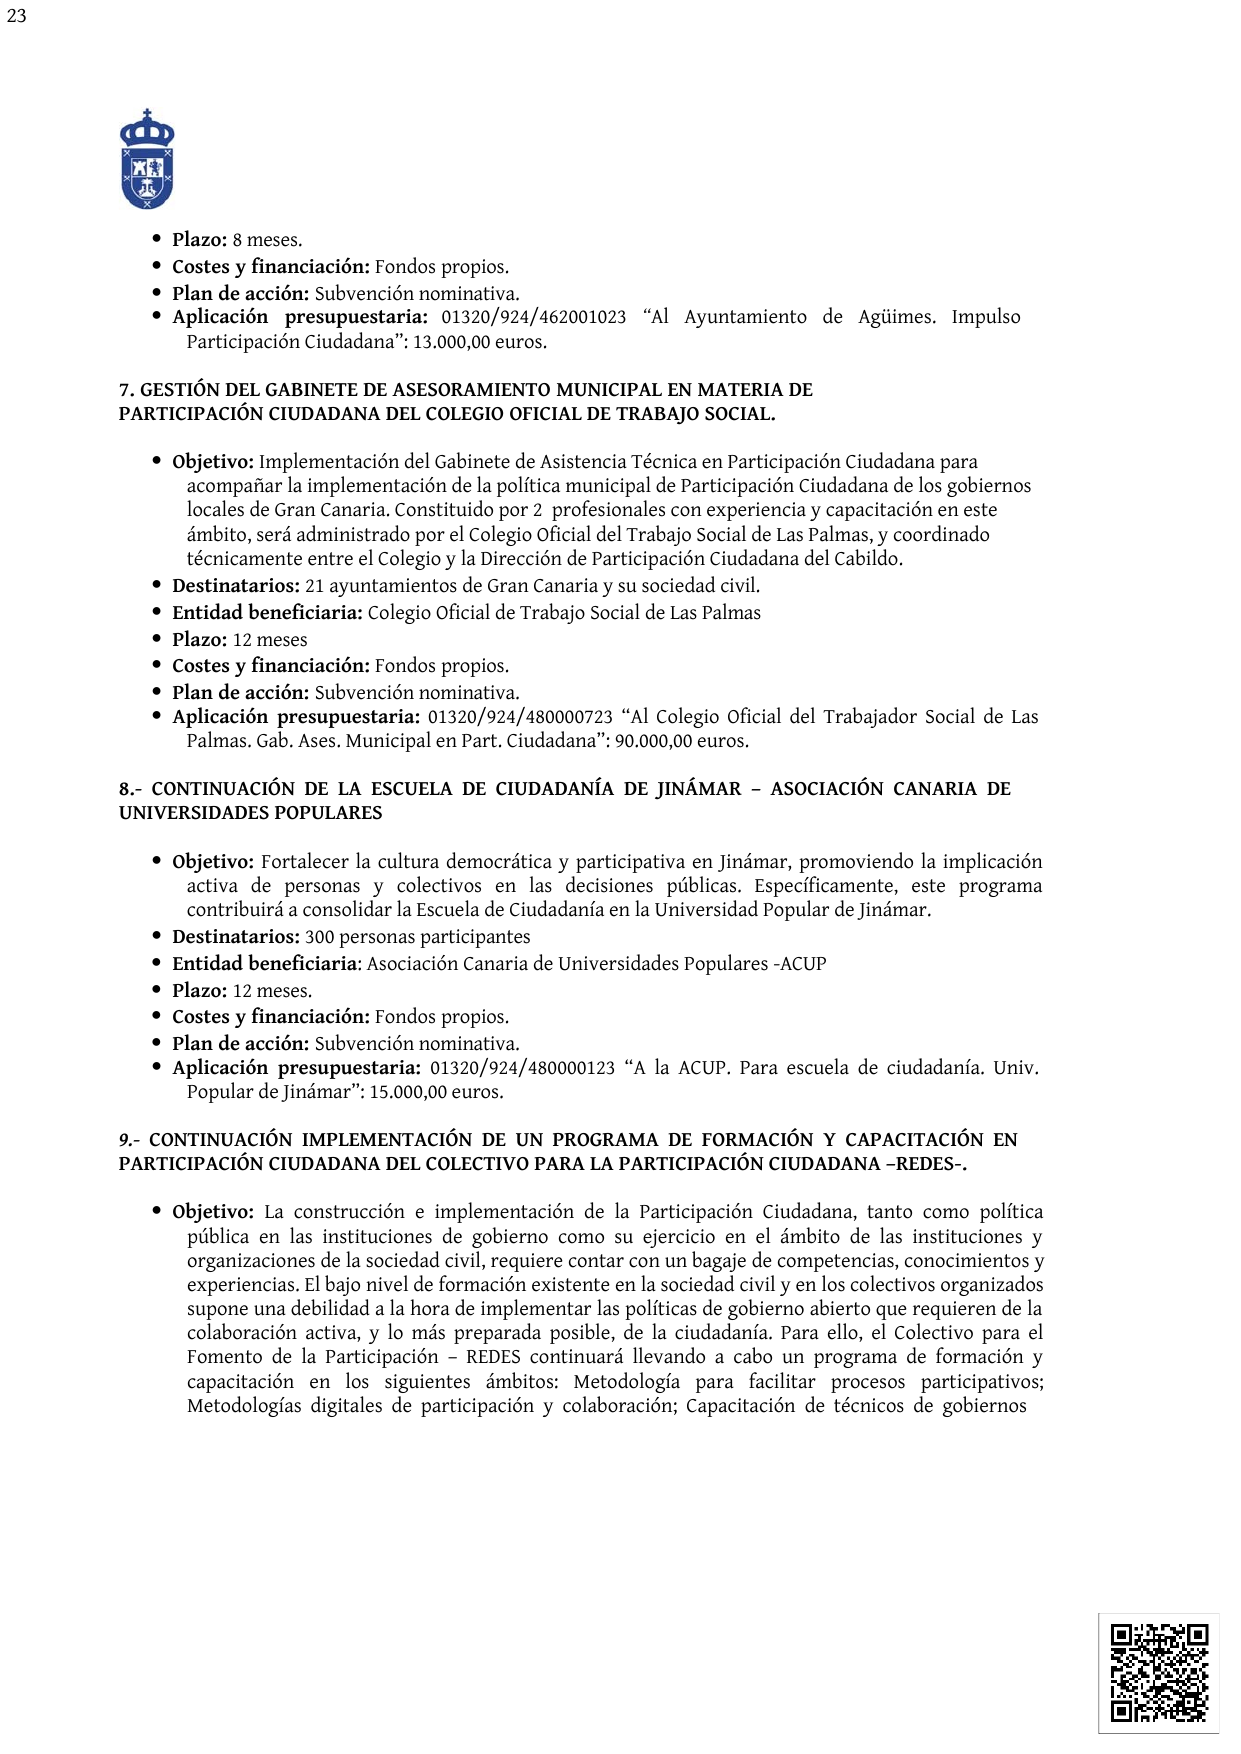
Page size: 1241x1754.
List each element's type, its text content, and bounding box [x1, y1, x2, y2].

list Objetivo: Fortalecer la cultura democrática y participativa en Jinámar, promoviendo la implicación activa de personas y colectivos en las decisiones públicas. Específicamente, este programa contribuirá a consolidar la Escuela de Ciudadanía en la Universidad Popular de Jinámar. [153, 850, 1044, 922]
list Costes y financiación: Fondos propios. [153, 651, 1109, 678]
list Objetivo: La construcción e implementación de la Participación Ciudadana, tanto como política pública en las instituciones de gobierno como su ejercicio en el ámbito de las instituciones y organizaciones de la sociedad civil, requiere contar con un bagaje de competencias, conocimientos y experiencias. El bajo nivel de formación existente en la sociedad civil y en los colectivos organizados supone una debilidad a la hora de implementar las políticas de gobierno abierto que requieren de la colaboración activa, y lo más preparada posible, de la ciudadanía. Para ello, el Colectivo para el Fomento de la Participación – REDES continuará llevando a cabo un programa de formación y capacitación en los siguientes ámbitos: Metodología para facilitar procesos participativos; Metodologías digitales de participación y colaboración; Capacitación de técnicos de gobiernos [153, 1201, 1045, 1418]
list Plazo: 8 meses. [153, 225, 1109, 252]
list Costes y financiación: Fondos propios. [152, 1002, 1109, 1029]
list Destinatarios: 21 ayuntamientos de Gran Canaria y su sociedad civil. [153, 571, 1109, 598]
list Entidad beneficiaria: Asociación Canaria de Universidades Populares -ACUP [152, 949, 1109, 976]
list Costes y financiación: Fondos propios. [153, 252, 1109, 279]
list Plazo: 12 meses. [152, 976, 1109, 1002]
list Entidad beneficiaria: Colegio Oficial de Trabajo Social de Las Palmas [153, 598, 1109, 624]
list Plazo: 12 meses [153, 624, 1109, 651]
list Destinatarios: 300 personas participantes [153, 922, 1109, 949]
list Plan de acción: Subvención nominativa. [152, 1029, 1109, 1056]
subtitle 8.- CONTINUACIÓN DE LA ESCUELA DE CIUDADANÍA DE JINÁMAR – ASOCIACIÓN CANARIA DE UNIVERSIDADES POPULARES [119, 777, 1109, 826]
subtitle GESTIÓN DEL GABINETE DE ASESORAMIENTO MUNICIPAL EN MATERIA DE PARTICIPACIÓN CIUDADANA DEL COLEGIO OFICIAL DE TRABAJO SOCIAL. [119, 378, 963, 426]
list Aplicación presupuestaria: 01320/924/462001023 “Al Ayuntamiento de Agüimes. Impulso Participación Ciudadana”: 13.000,00 euros. [153, 306, 1044, 354]
list Plan de acción: Subvención nominativa. [153, 279, 1109, 306]
list Plan de acción: Subvención nominativa. [153, 678, 1109, 705]
list Aplicación presupuestaria: 01320/924/480000723 “Al Colegio Oficial del Trabajador Social de Las Palmas. Gab. Ases. Municipal en Part. Ciudadana”: 90.000,00 euros. [153, 705, 1044, 753]
picture [1098, 1613, 1220, 1734]
subtitle 9.- CONTINUACIÓN IMPLEMENTACIÓN DE UN PROGRAMA DE FORMACIÓN Y CAPACITACIÓN EN PARTICIPACIÓN CIUDADANA DEL COLECTIVO PARA LA PARTICIPACIÓN CIUDADANA –REDES-. [119, 1128, 1109, 1177]
picture [118, 107, 176, 210]
list Objetivo: Implementación del Gabinete de Asistencia Técnica en Participación Ciudadana para acompañar la implementación de la política municipal de Participación Ciudadana de los gobiernos locales de Gran Canaria. Constituido por 2 profesionales con experiencia y capacitación en este ámbito, será administrado por el Colegio Oficial del Trabajo Social de Las Palmas, y coordinado técnicamente entre el Colegio y la Dirección de Participación Ciudadana del Cabildo. [153, 450, 1032, 571]
list Aplicación presupuestaria: 01320/924/480000123 “A la ACUP. Para escuela de ciudadanía. Univ. Popular de Jinámar”: 15.000,00 euros. [153, 1056, 1044, 1104]
